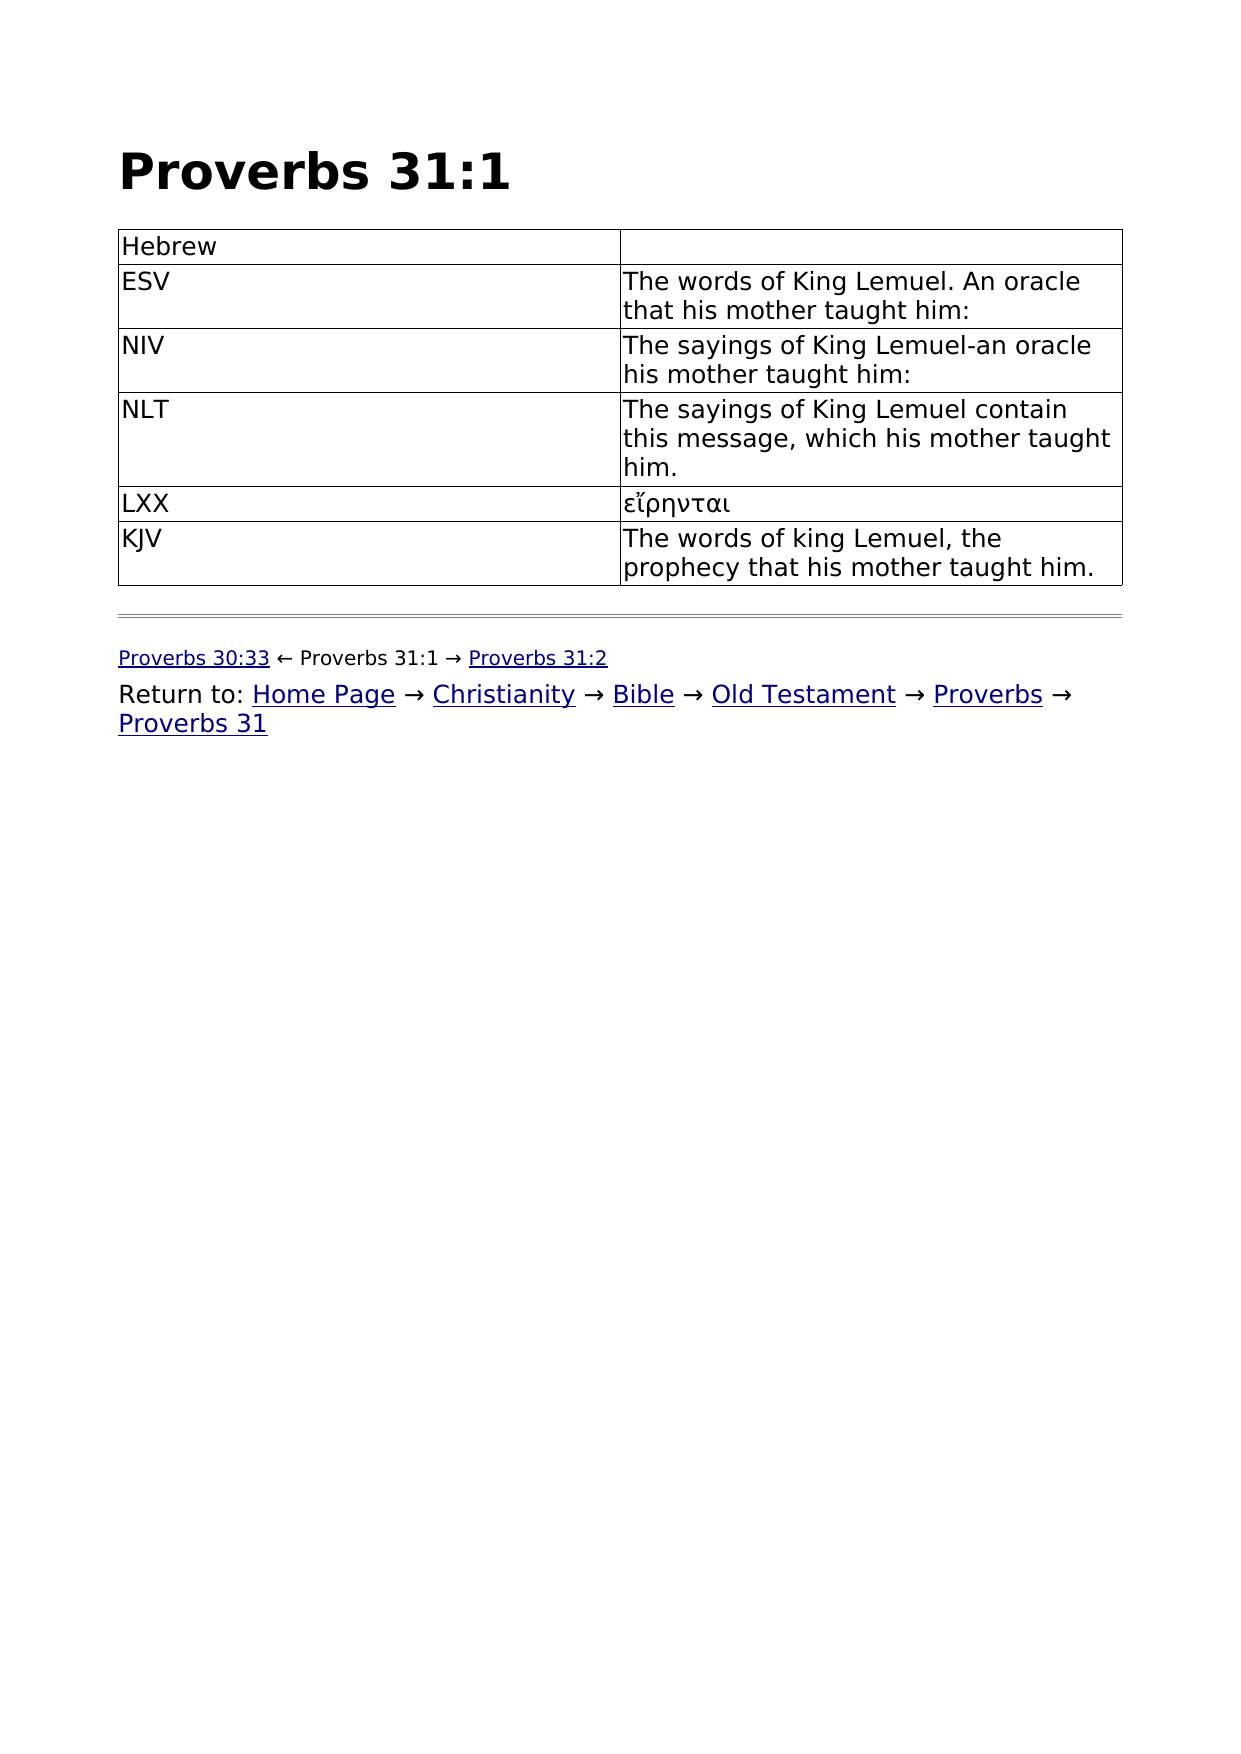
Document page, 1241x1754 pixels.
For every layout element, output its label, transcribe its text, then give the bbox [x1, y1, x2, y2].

table_header [621, 230, 1122, 264]
subtitle Proverbs 31:1 [118, 143, 1122, 201]
table_cell The words of King Lemuel. An oracle that his mother taught him: [621, 265, 1122, 328]
table_cell ESV [119, 265, 620, 328]
table_cell εἴρηνται [621, 487, 1122, 521]
table_cell The sayings of King Lemuel-an oracle his mother taught him: [621, 329, 1122, 392]
text Proverbs 30:33 ← Proverbs 31:1 → Proverbs 31:2 [118, 646, 1122, 680]
text Return to: Home Page → Christianity → Bible → Old Testament → Proverbs → Proverbs 31 [118, 680, 1122, 739]
table_cell LXX [119, 487, 620, 521]
table_cell The words of king Lemuel, the prophecy that his mother taught him. [621, 522, 1122, 585]
table_header Hebrew [119, 230, 620, 264]
table_cell NIV [119, 329, 620, 392]
table_cell KJV [119, 522, 620, 585]
table_cell The sayings of King Lemuel contain this message, which his mother taught him. [621, 393, 1122, 486]
table_cell NLT [119, 393, 620, 486]
